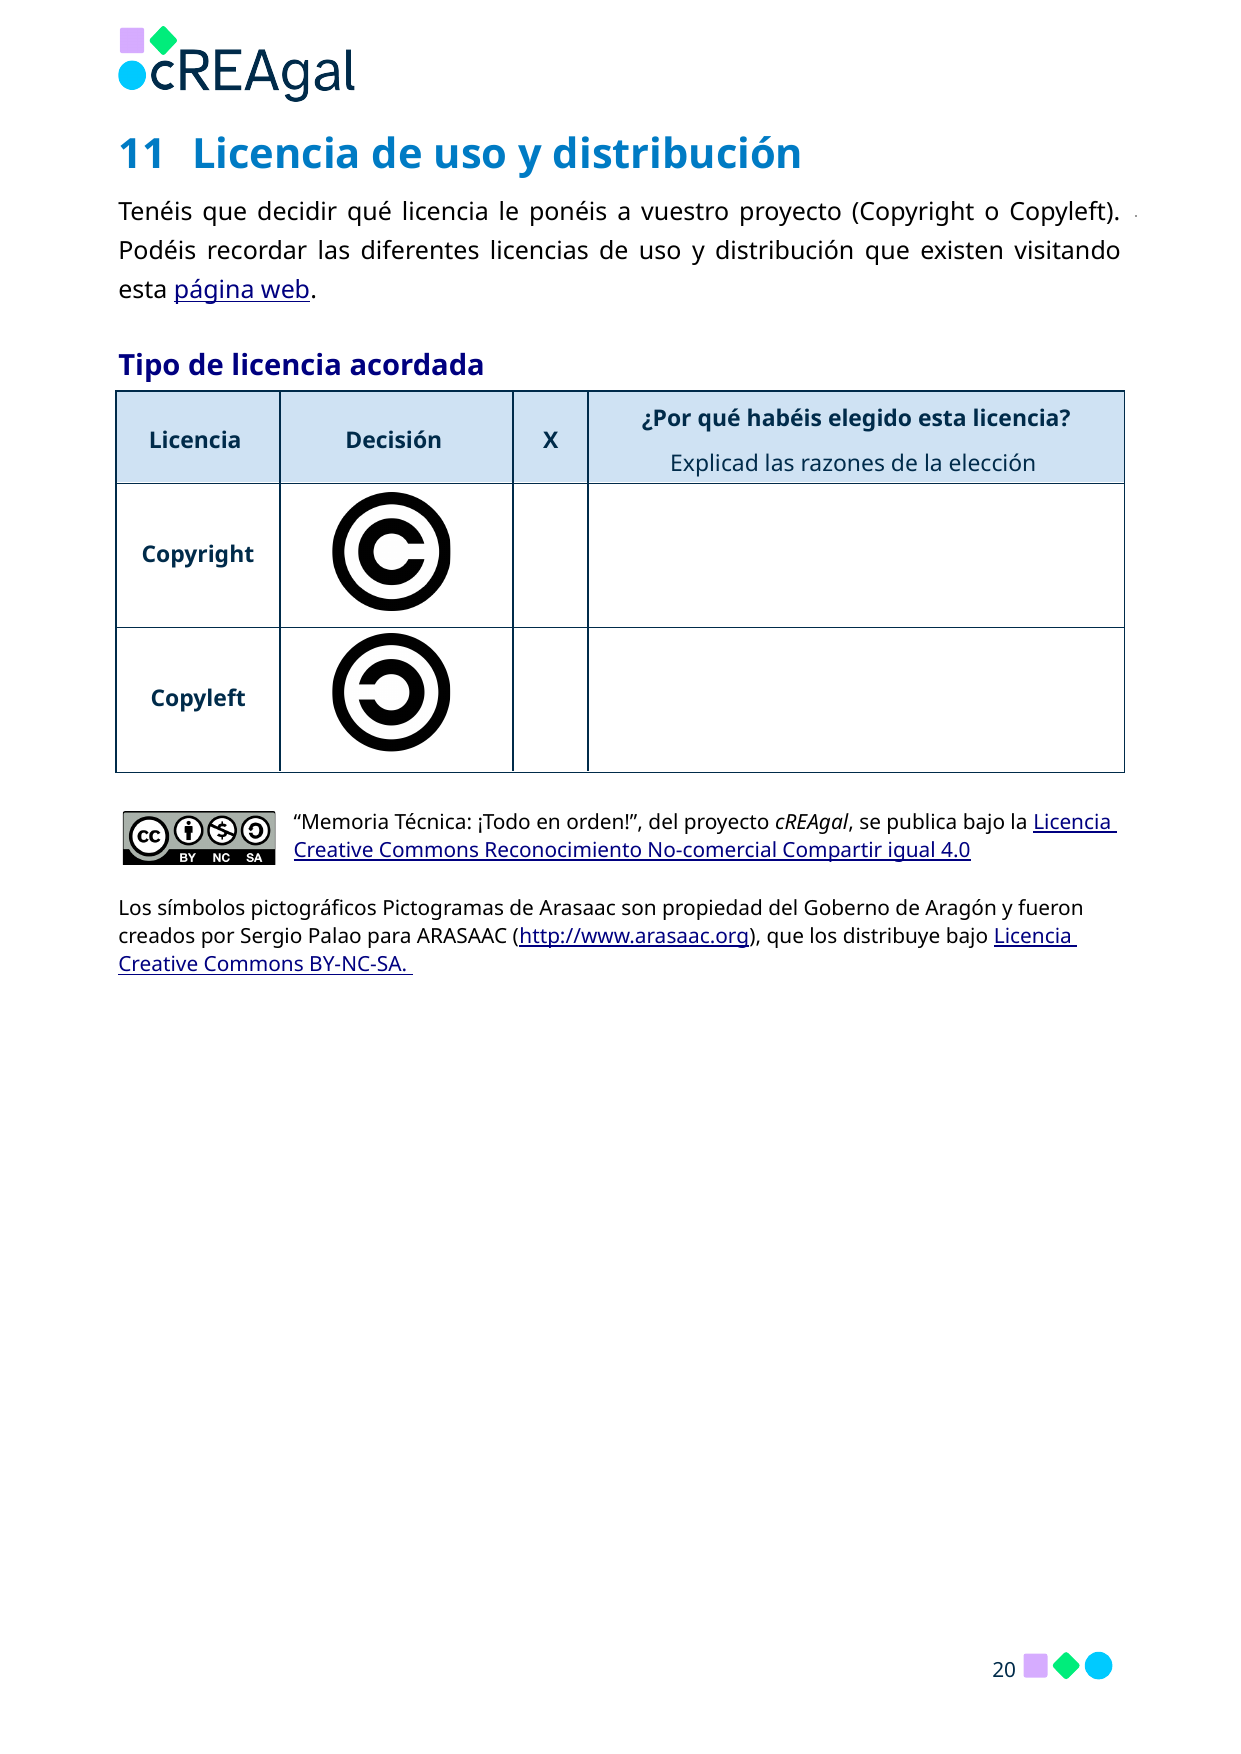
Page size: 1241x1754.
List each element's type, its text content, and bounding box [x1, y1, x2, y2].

table_header Decisión [281, 392, 512, 482]
table_cell [589, 484, 1124, 627]
picture [118, 26, 355, 102]
subtitle Licencia de uso y distribución [118, 124, 1122, 181]
table_header ¿Por qué habéis elegido esta licencia? Explicad las razones de la elección [589, 392, 1124, 482]
table_cell [514, 484, 587, 627]
text Tenéis que decidir qué licencia le ponéis a vuestro proyecto (Copyright o Copyleft). Podéis recordar las diferentes licencias de uso y distribución que existen visitando esta página web. [118, 193, 1122, 306]
table_cell [589, 628, 1124, 771]
table_cell Copyright [117, 484, 279, 627]
subtitle Tipo de licencia acordada [118, 344, 1122, 384]
table_cell [514, 628, 587, 771]
table_cell Copyleft [117, 628, 279, 771]
text “Memoria Técnica: ¡Todo en orden!”, del proyecto cREAgal, se publica bajo la Licencia Creative Commons Reconocimiento No-comercial Compartir igual 4.0 [118, 807, 1122, 864]
picture [122, 811, 276, 865]
table_cell [281, 484, 512, 627]
table_header X [514, 392, 587, 482]
picture [332, 633, 451, 752]
picture [332, 492, 451, 611]
table_cell [281, 628, 512, 771]
table_header Licencia [117, 392, 279, 482]
text Los símbolos pictográficos Pictogramas de Arasaac son propiedad del Goberno de Aragón y fueron creados por Sergio Palao para ARASAAC (http://www.arasaac.org), que los distribuye bajo Licencia Creative Commons BY-NC-SA. [118, 893, 1122, 978]
